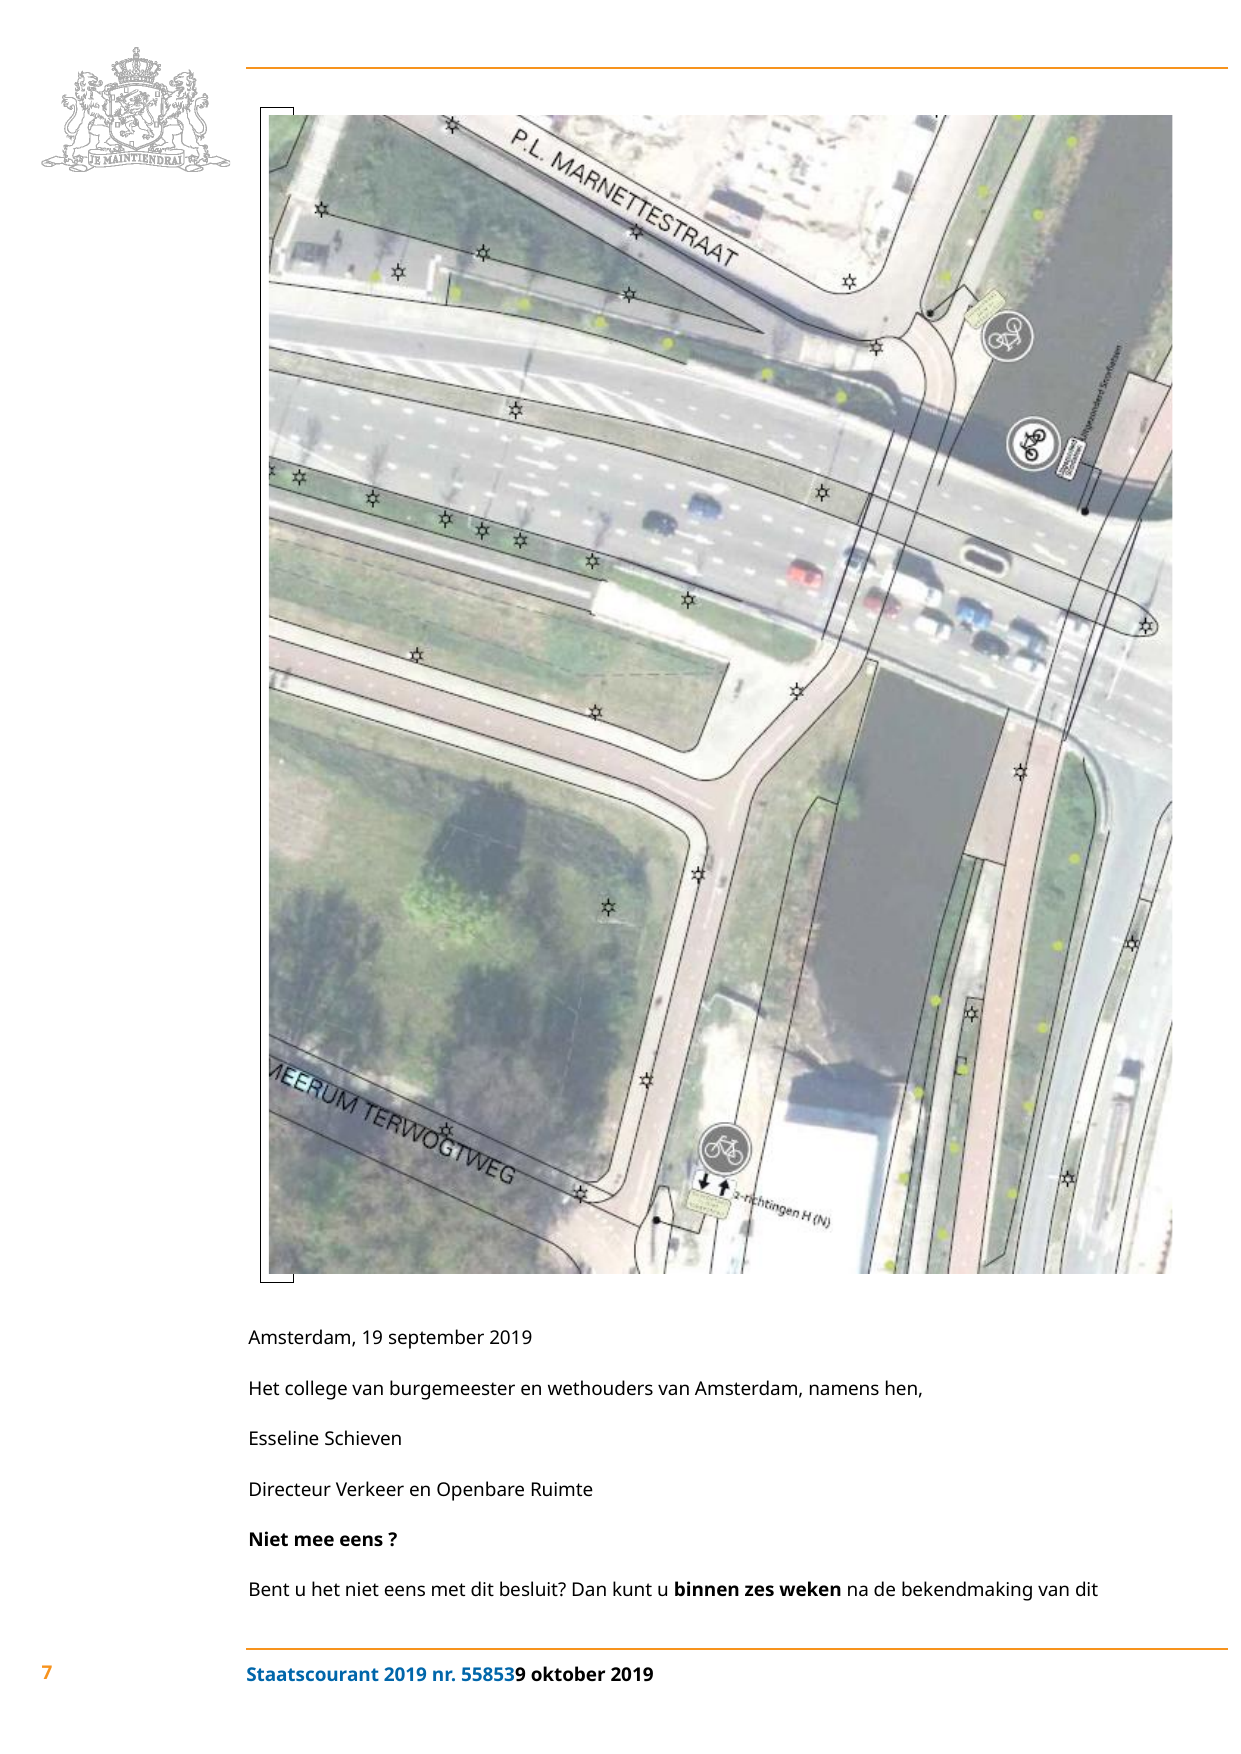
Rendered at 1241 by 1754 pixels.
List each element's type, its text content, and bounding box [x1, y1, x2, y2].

text Amsterdam, 19 september 2019 [248, 1324, 1152, 1350]
text Directeur Verkeer en Openbare Ruimte [248, 1476, 1152, 1502]
text Bent u het niet eens met dit besluit? Dan kunt u binnen zes weken na de bekendmaking van dit [248, 1577, 1152, 1602]
text Niet mee eens ? [248, 1526, 1152, 1552]
text Het college van burgemeester en wethouders van Amsterdam, namens hen, [248, 1375, 1152, 1401]
picture [268, 115, 1173, 1274]
text Esseline Schieven [248, 1425, 1152, 1451]
picture [41, 47, 231, 172]
